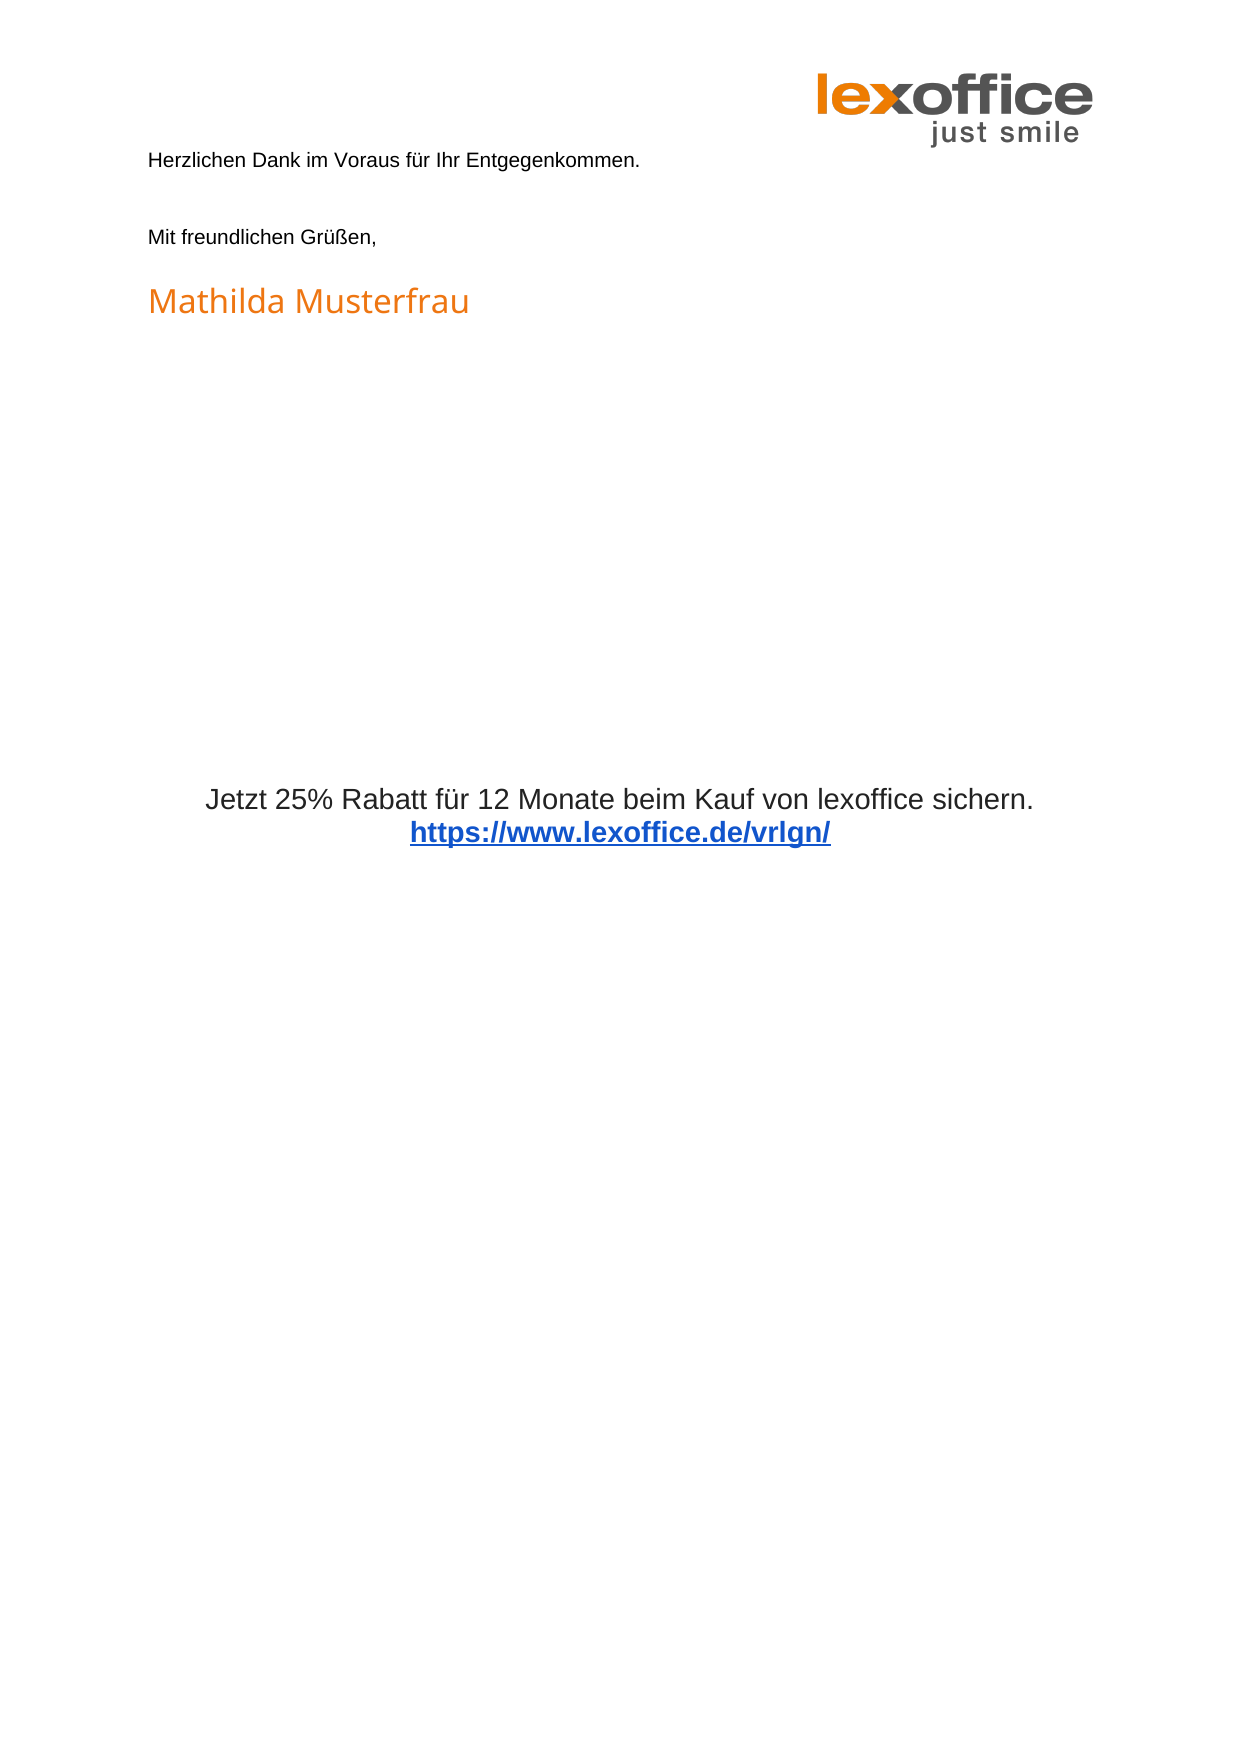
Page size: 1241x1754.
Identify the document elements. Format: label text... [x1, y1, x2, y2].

text Mathilda Musterfrau [148, 278, 1093, 323]
text Herzlichen Dank im Voraus für Ihr Entgegenkommen. [148, 148, 1093, 172]
text Jetzt 25% Rabatt für 12 Monate beim Kauf von lexoffice sichern. https://www.lexoffice.de/vrlgn/ [148, 782, 1093, 849]
text Mit freundlichen Grüßen, [148, 225, 1093, 249]
